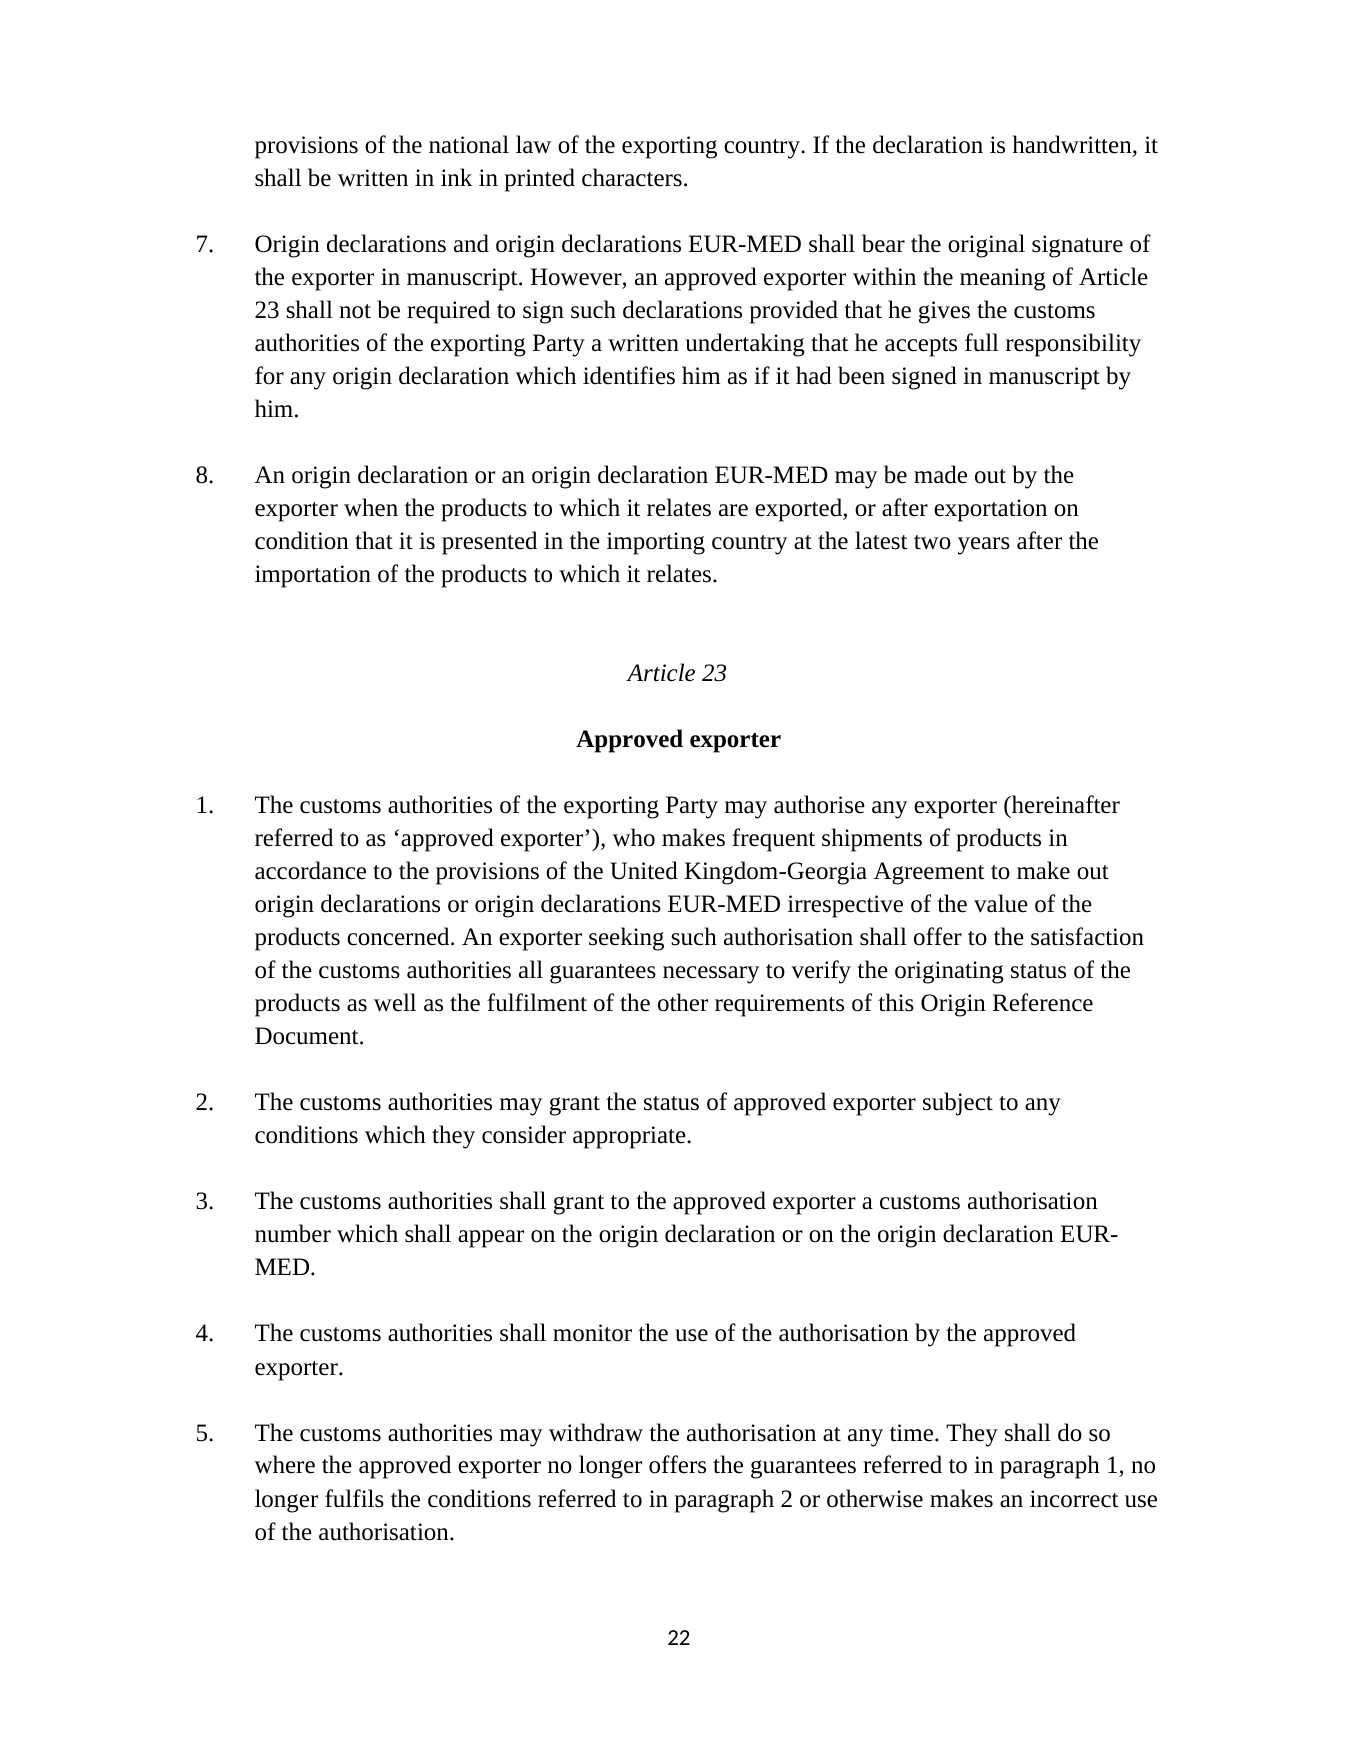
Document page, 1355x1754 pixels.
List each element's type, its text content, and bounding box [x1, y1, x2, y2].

list An origin declaration or an origin declaration EUR-MED may be made out by the exporter when the products to which it relates are exported, or after exportation on condition that it is presented in the importing country at the latest two years after the importation of the products to which it relates. [195, 460, 1162, 588]
list The customs authorities may grant the status of approved exporter subject to any conditions which they consider appropriate. [195, 1087, 1162, 1149]
list The customs authorities shall grant to the approved exporter a customs authorisation number which shall appear on the origin declaration or on the origin declaration EUR-MED. [195, 1186, 1162, 1281]
list provisions of the national law of the exporting country. If the declaration is handwritten, it shall be written in ink in printed characters. [195, 130, 1162, 192]
list The customs authorities of the exporting Party may authorise any exporter (hereinafter referred to as ‘approved exporter’), who makes frequent shipments of products in accordance to the provisions of the United Kingdom-Georgia Agreement to make out origin declarations or origin declarations EUR-MED irrespective of the value of the products concerned. An exporter seeking such authorisation shall offer to the satisfaction of the customs authorities all guarantees necessary to verify the originating status of the products as well as the fulfilment of the other requirements of this Origin Reference Document. [195, 790, 1162, 1050]
list The customs authorities shall monitor the use of the authorisation by the approved exporter. [195, 1318, 1162, 1380]
list Origin declarations and origin declarations EUR-MED shall bear the original signature of the exporter in manuscript. However, an approved exporter within the meaning of Article 23 shall not be required to sign such declarations provided that he gives the customs authorities of the exporting Party a written undertaking that he accepts full responsibility for any origin declaration which identifies him as if it had been signed in manuscript by him. [195, 229, 1162, 423]
text Approved exporter [195, 724, 1162, 753]
list The customs authorities may withdraw the authorisation at any time. They shall do so where the approved exporter no longer offers the guarantees referred to in paragraph 1, no longer fulfils the conditions referred to in paragraph 2 or otherwise makes an incorrect use of the authorisation. [195, 1418, 1162, 1545]
text Article 23 [195, 658, 1162, 687]
